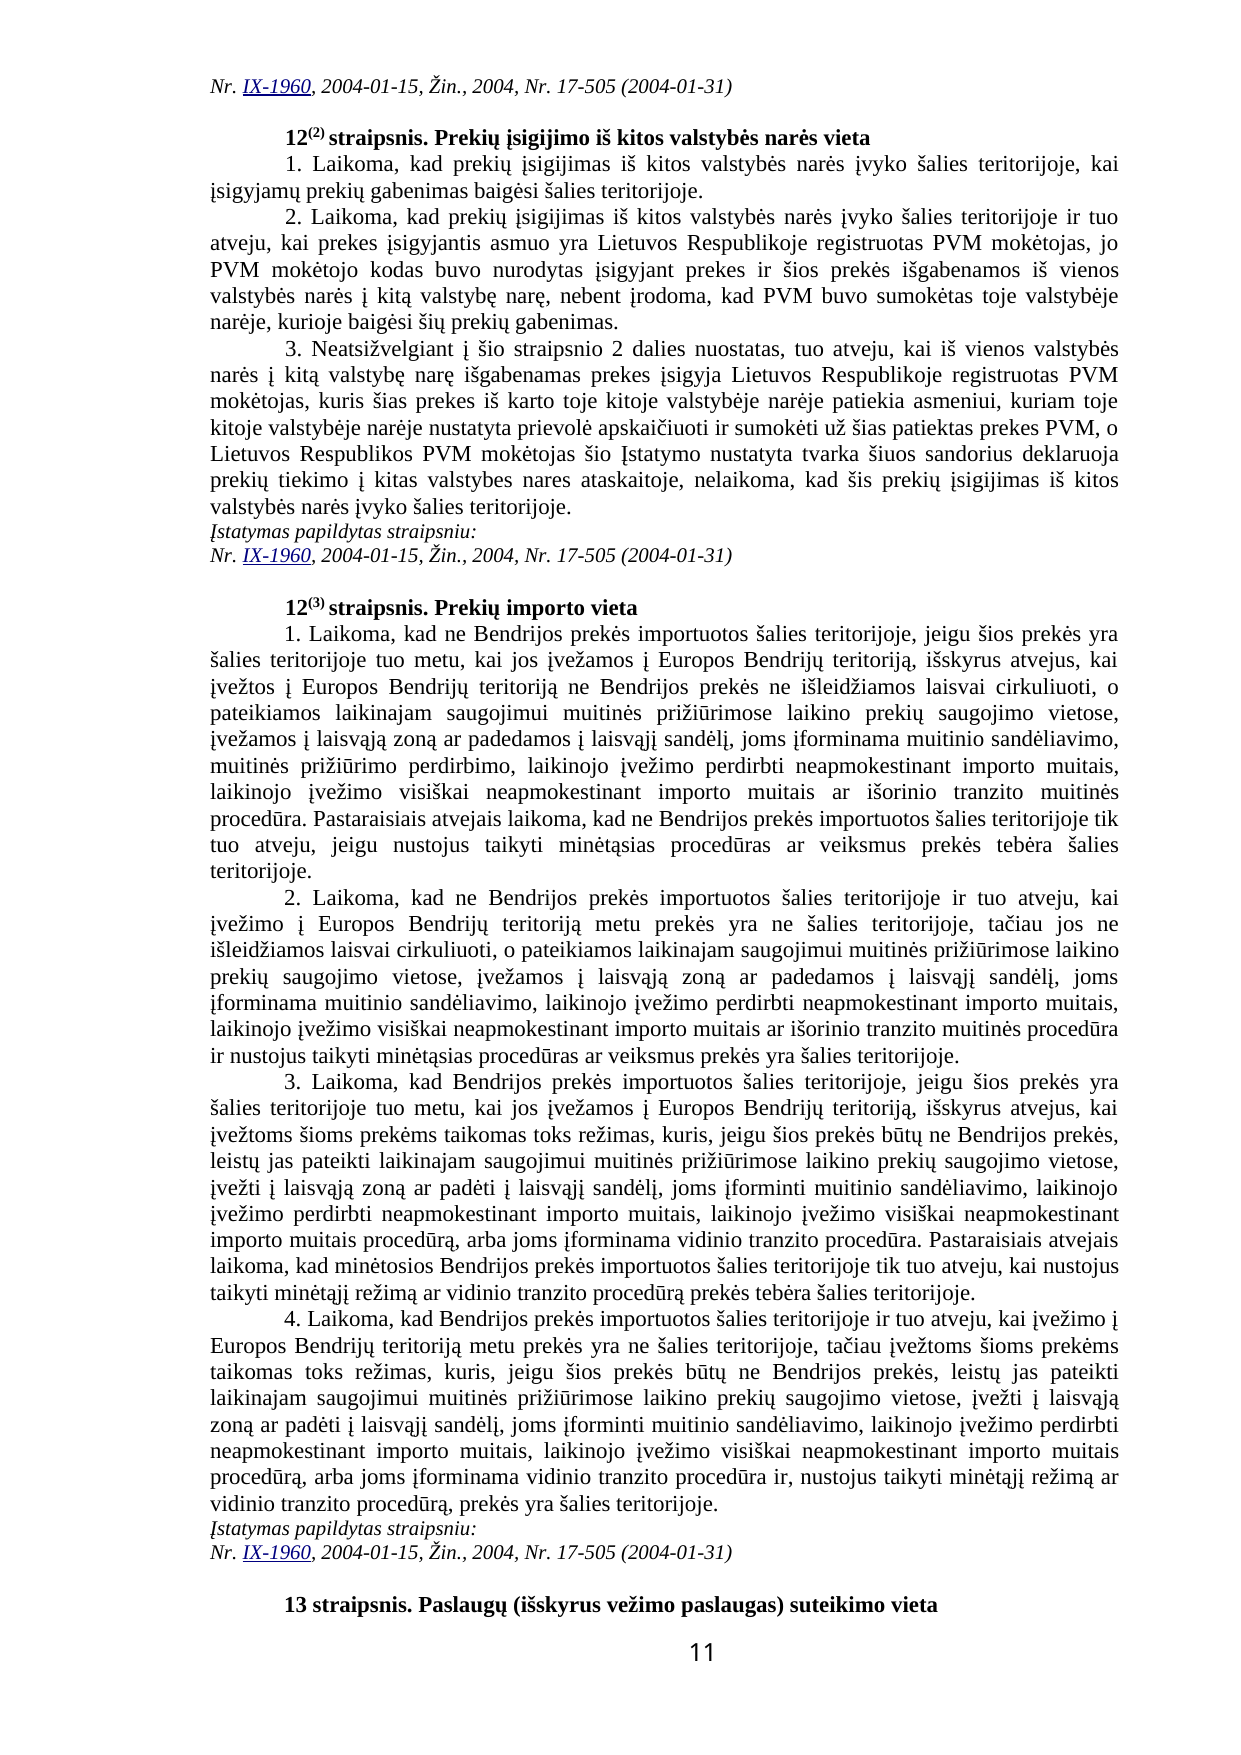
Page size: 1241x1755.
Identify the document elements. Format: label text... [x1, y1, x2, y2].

text 1. Laikoma, kad prekių įsigijimas iš kitos valstybės narės įvyko šalies teritorijoje, kai įsigyjamų prekių gabenimas baigėsi šalies teritorijoje. [210, 150, 1120, 203]
text Įstatymas papildytas straipsniu: [210, 519, 1120, 543]
text Nr. IX-1960, 2004-01-15, Žin., 2004, Nr. 17-505 (2004-01-31) [210, 73, 1120, 98]
text Įstatymas papildytas straipsniu: [210, 1516, 1120, 1540]
text 3. Neatsižvelgiant į šio straipsnio 2 dalies nuostatas, tuo atveju, kai iš vienos valstybės narės į kitą valstybę narę išgabenamas prekes įsigyja Lietuvos Respublikoje registruotas PVM mokėtojas, kuris šias prekes iš karto toje kitoje valstybėje narėje patiekia asmeniui, kuriam toje kitoje valstybėje narėje nustatyta prievolė apskaičiuoti ir sumokėti už šias patiektas prekes PVM, o Lietuvos Respublikos PVM mokėtojas šio Įstatymo nustatyta tvarka šiuos sandorius deklaruoja prekių tiekimo į kitas valstybes nares ataskaitoje, nelaikoma, kad šis prekių įsigijimas iš kitos valstybės narės įvyko šalies teritorijoje. [210, 335, 1120, 519]
text 12(2) straipsnis. Prekių įsigijimo iš kitos valstybės narės vieta [210, 124, 1120, 150]
text 3. Laikoma, kad Bendrijos prekės importuotos šalies teritorijoje, jeigu šios prekės yra šalies teritorijoje tuo metu, kai jos įvežamos į Europos Bendrijų teritoriją, išskyrus atvejus, kai įvežtoms šioms prekėms taikomas toks režimas, kuris, jeigu šios prekės būtų ne Bendrijos prekės, leistų jas pateikti laikinajam saugojimui muitinės prižiūrimose laikino prekių saugojimo vietose, įvežti į laisvąją zoną ar padėti į laisvąjį sandėlį, joms įforminti muitinio sandėliavimo, laikinojo įvežimo perdirbti neapmokestinant importo muitais, laikinojo įvežimo visiškai neapmokestinant importo muitais procedūrą, arba joms įforminama vidinio tranzito procedūra. Pastaraisiais atvejais laikoma, kad minėtosios Bendrijos prekės importuotos šalies teritorijoje tik tuo atveju, kai nustojus taikyti minėtąjį režimą ar vidinio tranzito procedūrą prekės tebėra šalies teritorijoje. [210, 1068, 1120, 1305]
text 13 straipsnis. Paslaugų (išskyrus vežimo paslaugas) suteikimo vieta [210, 1591, 1120, 1617]
text 1. Laikoma, kad ne Bendrijos prekės importuotos šalies teritorijoje, jeigu šios prekės yra šalies teritorijoje tuo metu, kai jos įvežamos į Europos Bendrijų teritoriją, išskyrus atvejus, kai įvežtos į Europos Bendrijų teritoriją ne Bendrijos prekės ne išleidžiamos laisvai cirkuliuoti, o pateikiamos laikinajam saugojimui muitinės prižiūrimose laikino prekių saugojimo vietose, įvežamos į laisvąją zoną ar padedamos į laisvąjį sandėlį, joms įforminama muitinio sandėliavimo, muitinės prižiūrimo perdirbimo, laikinojo įvežimo perdirbti neapmokestinant importo muitais, laikinojo įvežimo visiškai neapmokestinant importo muitais ar išorinio tranzito muitinės procedūra. Pastaraisiais atvejais laikoma, kad ne Bendrijos prekės importuotos šalies teritorijoje tik tuo atveju, jeigu nustojus taikyti minėtąsias procedūras ar veiksmus prekės tebėra šalies teritorijoje. [210, 620, 1120, 884]
text 2. Laikoma, kad ne Bendrijos prekės importuotos šalies teritorijoje ir tuo atveju, kai įvežimo į Europos Bendrijų teritoriją metu prekės yra ne šalies teritorijoje, tačiau jos ne išleidžiamos laisvai cirkuliuoti, o pateikiamos laikinajam saugojimui muitinės prižiūrimose laikino prekių saugojimo vietose, įvežamos į laisvąją zoną ar padedamos į laisvąjį sandėlį, joms įforminama muitinio sandėliavimo, laikinojo įvežimo perdirbti neapmokestinant importo muitais, laikinojo įvežimo visiškai neapmokestinant importo muitais ar išorinio tranzito muitinės procedūra ir nustojus taikyti minėtąsias procedūras ar veiksmus prekės yra šalies teritorijoje. [210, 884, 1120, 1068]
text Nr. IX-1960, 2004-01-15, Žin., 2004, Nr. 17-505 (2004-01-31) [210, 1540, 1120, 1564]
text 4. Laikoma, kad Bendrijos prekės importuotos šalies teritorijoje ir tuo atveju, kai įvežimo į Europos Bendrijų teritoriją metu prekės yra ne šalies teritorijoje, tačiau įvežtoms šioms prekėms taikomas toks režimas, kuris, jeigu šios prekės būtų ne Bendrijos prekės, leistų jas pateikti laikinajam saugojimui muitinės prižiūrimose laikino prekių saugojimo vietose, įvežti į laisvąją zoną ar padėti į laisvąjį sandėlį, joms įforminti muitinio sandėliavimo, laikinojo įvežimo perdirbti neapmokestinant importo muitais, laikinojo įvežimo visiškai neapmokestinant importo muitais procedūrą, arba joms įforminama vidinio tranzito procedūra ir, nustojus taikyti minėtąjį režimą ar vidinio tranzito procedūrą, prekės yra šalies teritorijoje. [210, 1305, 1120, 1516]
text 12(3) straipsnis. Prekių importo vieta [210, 594, 1120, 620]
text 2. Laikoma, kad prekių įsigijimas iš kitos valstybės narės įvyko šalies teritorijoje ir tuo atveju, kai prekes įsigyjantis asmuo yra Lietuvos Respublikoje registruotas PVM mokėtojas, jo PVM mokėtojo kodas buvo nurodytas įsigyjant prekes ir šios prekės išgabenamos iš vienos valstybės narės į kitą valstybę narę, nebent įrodoma, kad PVM buvo sumokėtas toje valstybėje narėje, kurioje baigėsi šių prekių gabenimas. [210, 203, 1120, 335]
text Nr. IX-1960, 2004-01-15, Žin., 2004, Nr. 17-505 (2004-01-31) [210, 543, 1120, 567]
